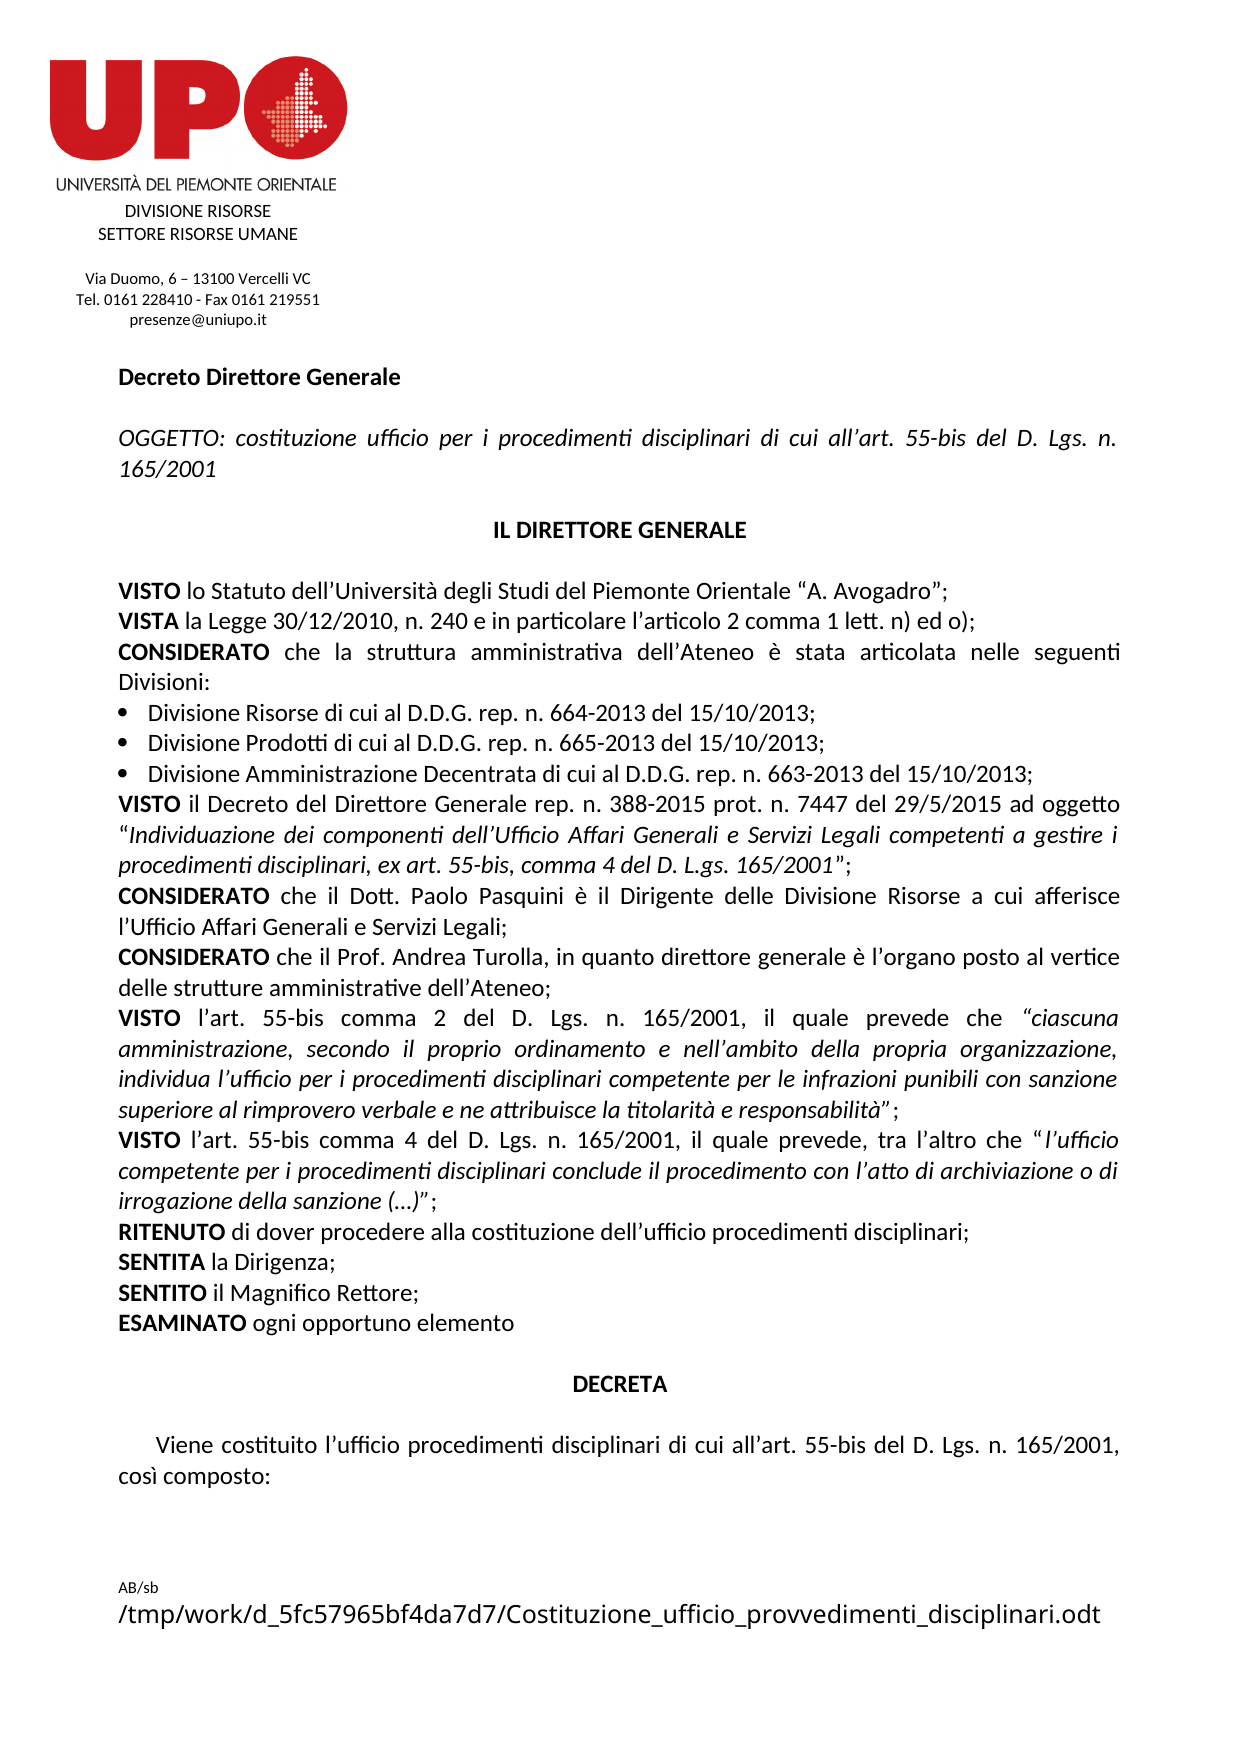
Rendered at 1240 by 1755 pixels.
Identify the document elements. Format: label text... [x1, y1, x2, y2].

text VISTO l’art. 55-bis comma 2 del D. Lgs. n. 165/2001, il quale prevede che “ciascuna amministrazione, secondo il proprio ordinamento e nell’ambito della propria organizzazione, individua l’ufficio per i procedimenti disciplinari competente per le infrazioni punibili con sanzione superiore al rimprovero verbale e ne attribuisce la titolarità e responsabilità”; [118, 1002, 1121, 1124]
text ESAMINATO ogni opportuno elemento [118, 1307, 1121, 1338]
text IL DIRETTORE GENERALE [118, 514, 1121, 544]
text CONSIDERATO che la struttura amministrativa dell’Ateneo è stata articolata nelle seguenti Divisioni: [118, 636, 1121, 697]
text VISTO lo Statuto dell’Università degli Studi del Piemonte Orientale “A. Avogadro”; [118, 575, 1121, 605]
text CONSIDERATO che il Prof. Andrea Turolla, in quanto direttore generale è l’organo posto al vertice delle strutture amministrative dell’Ateneo; [118, 941, 1121, 1002]
text RITENUTO di dover procedere alla costituzione dell’ufficio procedimenti disciplinari; [118, 1216, 1121, 1246]
text VISTO il Decreto del Direttore Generale rep. n. 388-2015 prot. n. 7447 del 29/5/2015 ad oggetto “Individuazione dei componenti dell’Ufficio Affari Generali e Servizi Legali competenti a gestire i procedimenti disciplinari, ex art. 55-bis, comma 4 del D. L.gs. 165/2001”; [118, 788, 1121, 880]
list Divisione Risorse di cui al D.D.G. rep. n. 664-2013 del 15/10/2013; [118, 697, 1121, 727]
text SENTITO il Magnifico Rettore; [118, 1277, 1121, 1307]
text OGGETTO: costituzione ufficio per i procedimenti disciplinari di cui all’art. 55-bis del D. Lgs. n. 165/2001 [118, 422, 1121, 483]
text Decreto Direttore Generale [118, 361, 1121, 392]
text DECRETA [118, 1368, 1121, 1399]
list Divisione Prodotti di cui al D.D.G. rep. n. 665-2013 del 15/10/2013; [118, 727, 1121, 758]
list Divisione Amministrazione Decentrata di cui al D.D.G. rep. n. 663-2013 del 15/10/2013; [118, 758, 1121, 788]
text Viene costituito l’ufficio procedimenti disciplinari di cui all’art. 55-bis del D. Lgs. n. 165/2001, così composto: [118, 1429, 1121, 1491]
text CONSIDERATO che il Dott. Paolo Pasquini è il Dirigente delle Divisione Risorse a cui afferisce l’Ufficio Affari Generali e Servizi Legali; [118, 880, 1121, 941]
text VISTA la Legge 30/12/2010, n. 240 e in particolare l’articolo 2 comma 1 lett. n) ed o); [118, 605, 1121, 636]
text SENTITA la Dirigenza; [118, 1246, 1121, 1277]
text VISTO l’art. 55-bis comma 4 del D. Lgs. n. 165/2001, il quale prevede, tra l’altro che “l’ufficio competente per i procedimenti disciplinari conclude il procedimento con l’atto di archiviazione o di irrogazione della sanzione (…)”; [118, 1124, 1121, 1216]
